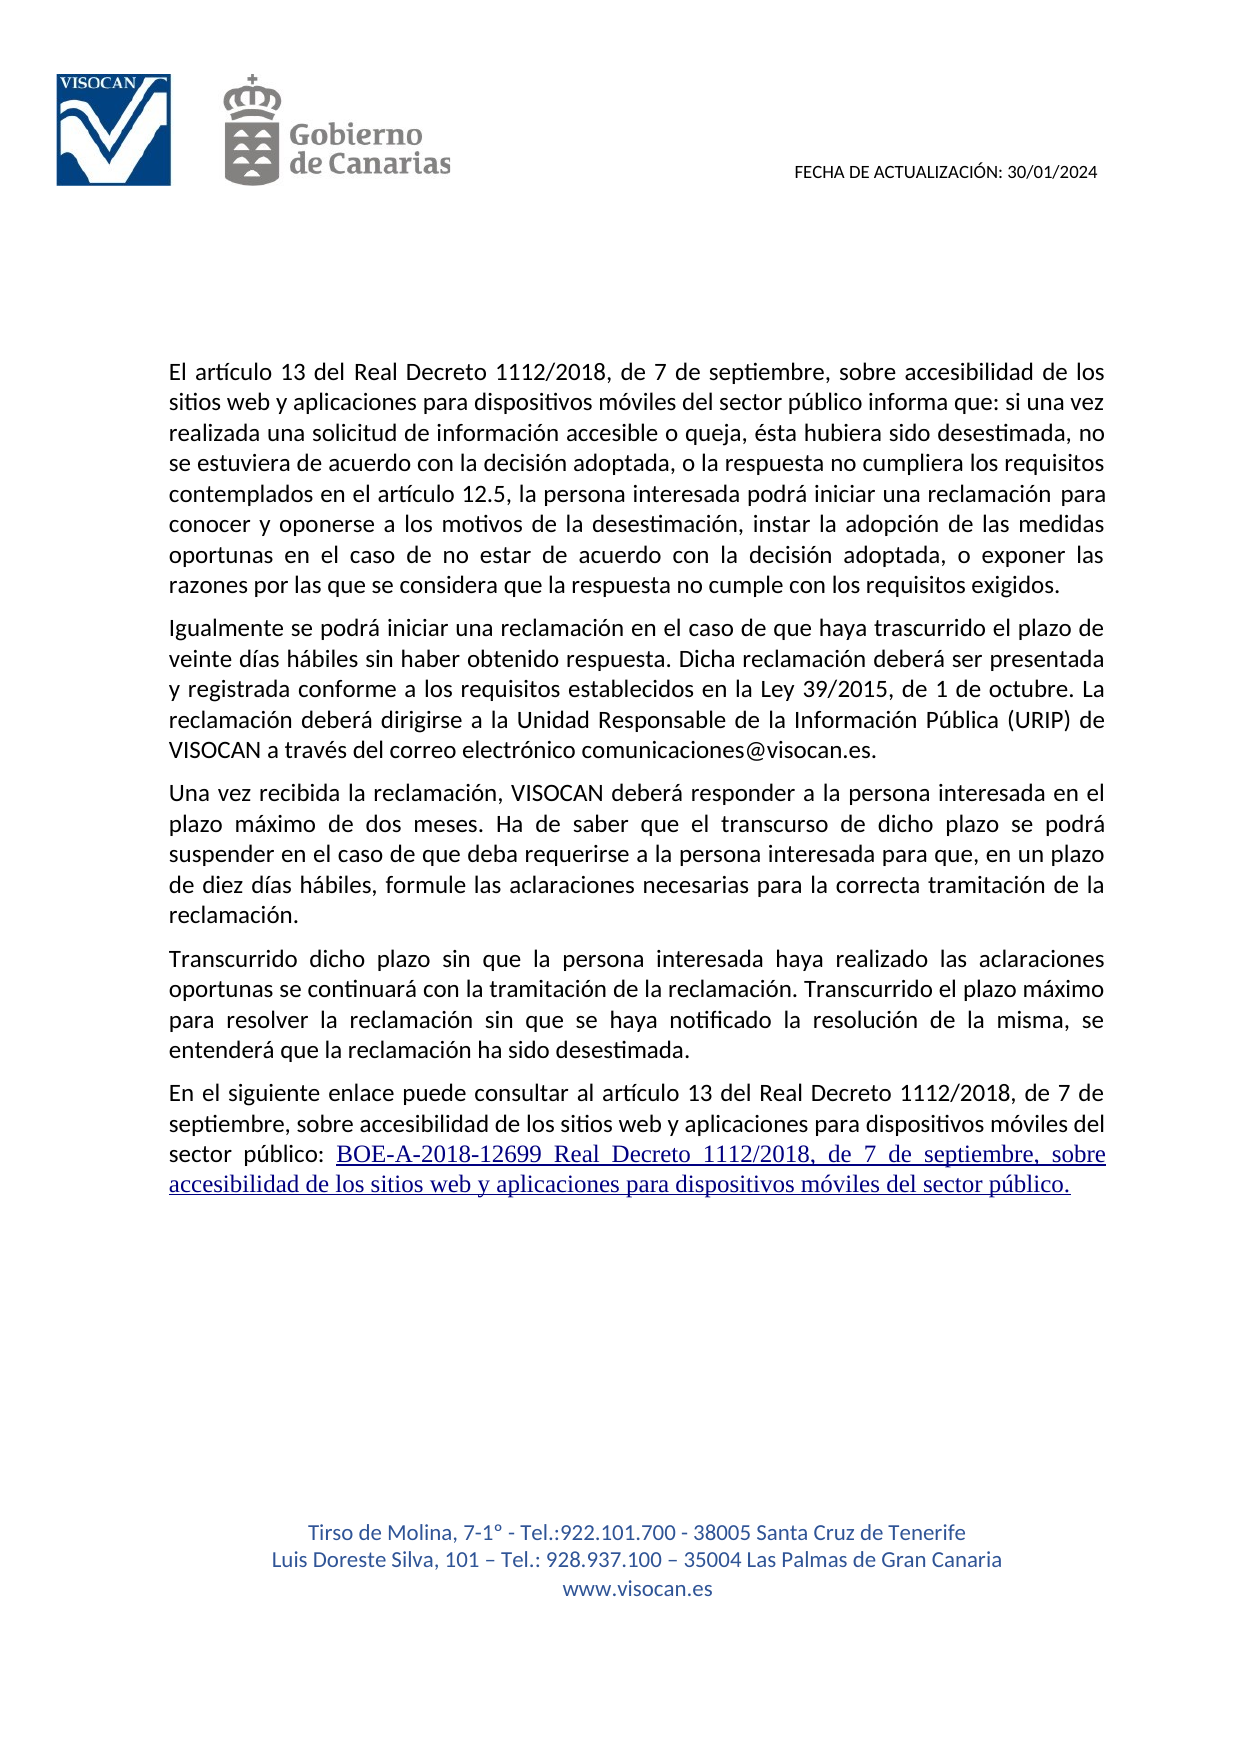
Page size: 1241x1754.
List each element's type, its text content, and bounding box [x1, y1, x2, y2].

text Igualmente se podrá iniciar una reclamación en el caso de que haya trascurrido el plazo de veinte días hábiles sin haber obtenido respuesta. Dicha reclamación deberá ser presentada y registrada conforme a los requisitos establecidos en la Ley 39/2015, de 1 de octubre. La reclamación deberá dirigirse a la Unidad Responsable de la Información Pública (URIP) de VISOCAN a través del correo electrónico comunicaciones@visocan.es. [169, 612, 1106, 765]
text El artículo 13 del Real Decreto 1112/2018, de 7 de septiembre, sobre accesibilidad de los sitios web y aplicaciones para dispositivos móviles del sector público informa que: si una vez realizada una solicitud de información accesible o queja, ésta hubiera sido desestimada, no se estuviera de acuerdo con la decisión adoptada, o la respuesta no cumpliera los requisitos contemplados en el artículo 12.5, la persona interesada podrá iniciar una reclamación para conocer y oponerse a los motivos de la desestimación, instar la adopción de las medidas oportunas en el caso de no estar de acuerdo con la decisión adoptada, o exponer las razones por las que se considera que la respuesta no cumple con los requisitos exigidos. [169, 356, 1106, 600]
text En el siguiente enlace puede consultar al artículo 13 del Real Decreto 1112/2018, de 7 de septiembre, sobre accesibilidad de los sitios web y aplicaciones para dispositivos móviles del sector público: BOE-A-2018-12699 Real Decreto 1112/2018, de 7 de septiembre, sobre accesibilidad de los sitios web y aplicaciones para dispositivos móviles del sector público. [169, 1077, 1106, 1198]
text Transcurrido dicho plazo sin que la persona interesada haya realizado las aclaraciones oportunas se continuará con la tramitación de la reclamación. Transcurrido el plazo máximo para resolver la reclamación sin que se haya notificado la resolución de la misma, se entenderá que la reclamación ha sido desestimada. [169, 943, 1106, 1065]
text Una vez recibida la reclamación, VISOCAN deberá responder a la persona interesada en el plazo máximo de dos meses. Ha de saber que el transcurso de dicho plazo se podrá suspender en el caso de que deba requerirse a la persona interesada para que, en un plazo de diez días hábiles, formule las aclaraciones necesarias para la correcta tramitación de la reclamación. [169, 778, 1106, 930]
